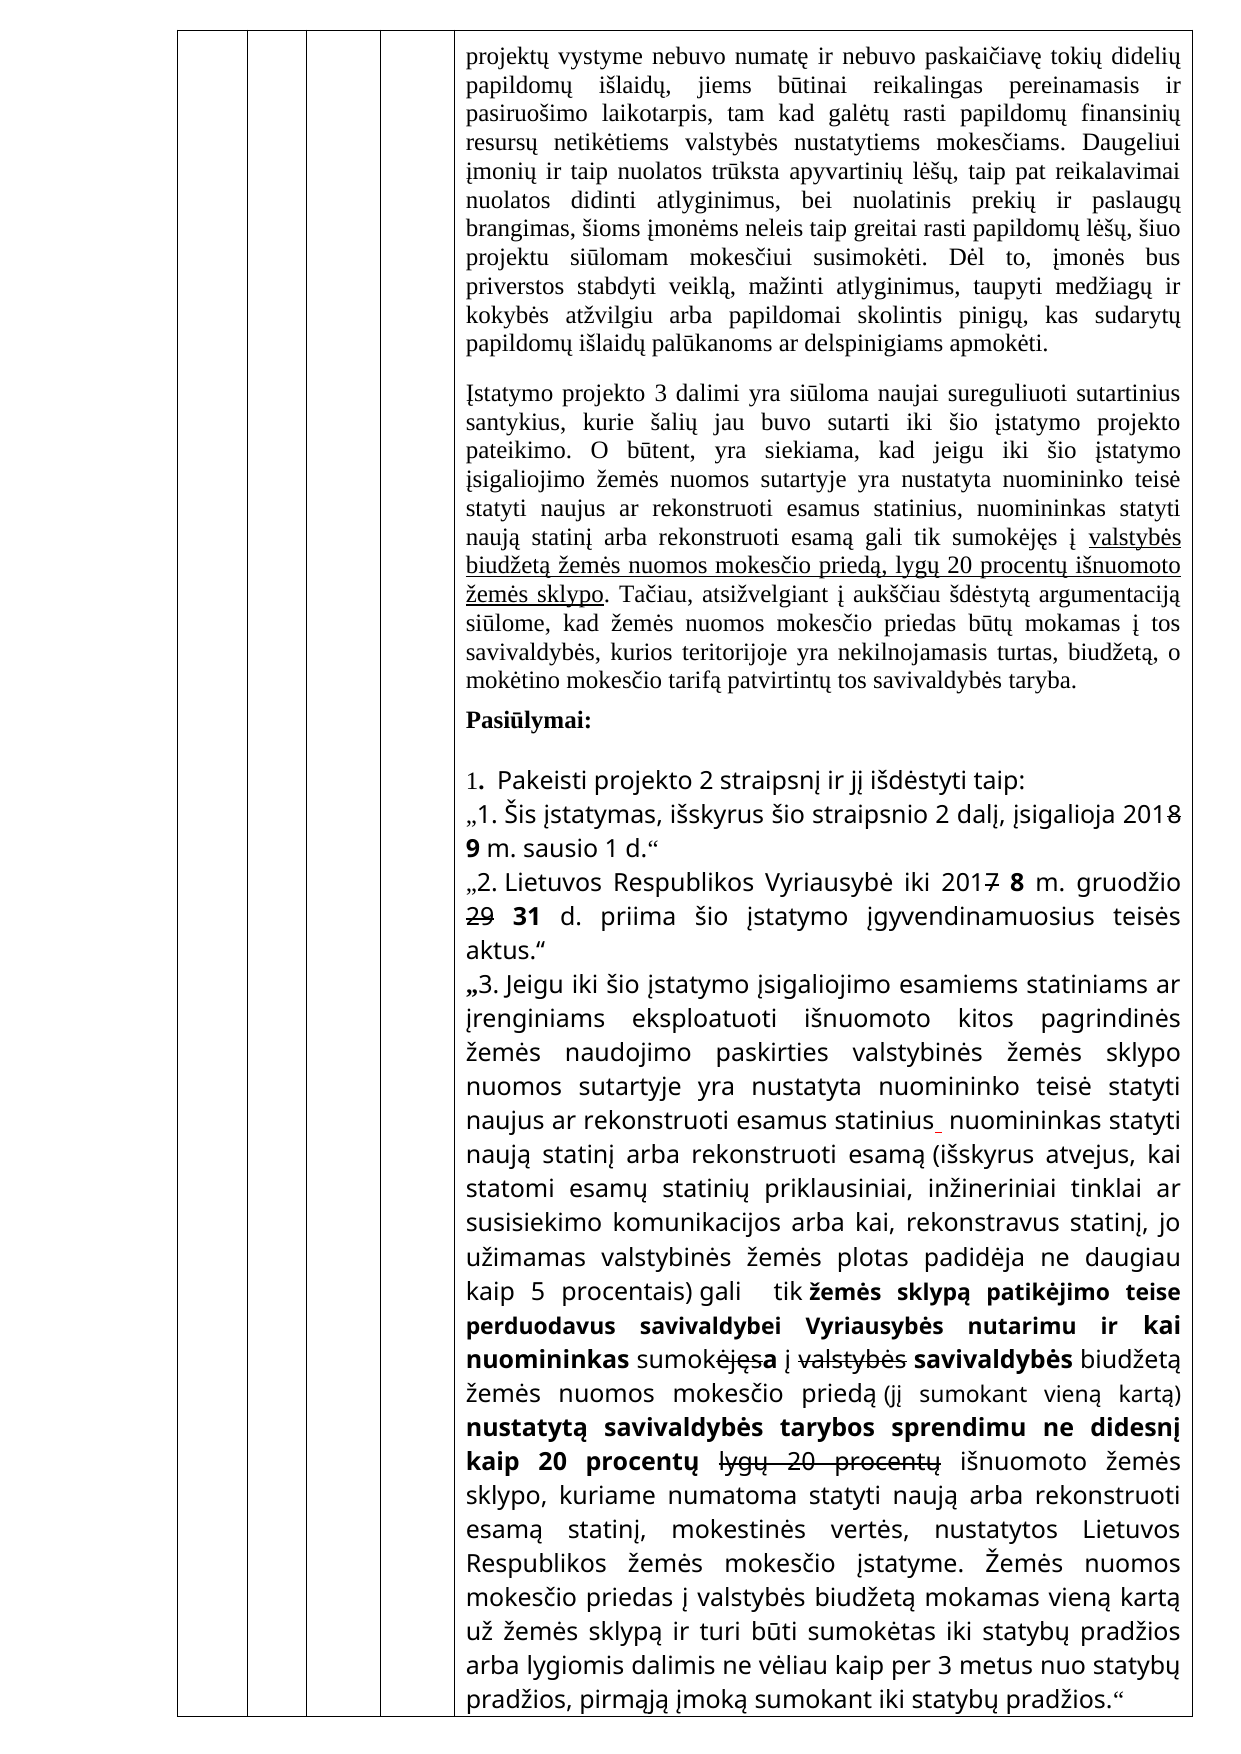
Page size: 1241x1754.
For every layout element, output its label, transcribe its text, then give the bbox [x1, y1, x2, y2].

table_cell [381, 31, 454, 1716]
table_cell [248, 31, 306, 1716]
table_cell [178, 31, 247, 1716]
table_cell [307, 31, 380, 1716]
table_cell projektų vystyme nebuvo numatę ir nebuvo paskaičiavę tokių didelių papildomų išlaidų, jiems būtinai reikalingas pereinamasis ir pasiruošimo laikotarpis, tam kad galėtų rasti papildomų finansinių resursų netikėtiems valstybės nustatytiems mokesčiams. Daugeliui įmonių ir taip nuolatos trūksta apyvartinių lėšų, taip pat reikalavimai nuolatos didinti atlyginimus, bei nuolatinis prekių ir paslaugų brangimas, šioms įmonėms neleis taip greitai rasti papildomų lėšų, šiuo projektu siūlomam mokesčiui susimokėti. Dėl to, įmonės bus priverstos stabdyti veiklą, mažinti atlyginimus, taupyti medžiagų ir kokybės atžvilgiu arba papildomai skolintis pinigų, kas sudarytų papildomų išlaidų palūkanoms ar delspinigiams apmokėti. Įstatymo projekto 3 dalimi yra siūloma naujai sureguliuoti sutartinius santykius, kurie šalių jau buvo sutarti iki šio įstatymo projekto pateikimo. O būtent, yra siekiama, kad jeigu iki šio įstatymo įsigaliojimo žemės nuomos sutartyje yra nustatyta nuomininko teisė statyti naujus ar rekonstruoti esamus statinius, nuomininkas statyti naują statinį arba rekonstruoti esamą gali tik sumokėjęs į valstybės biudžetą žemės nuomos mokesčio priedą, lygų 20 procentų išnuomoto žemės sklypo. Tačiau, atsižvelgiant į aukščiau šdėstytą argumentaciją siūlome, kad žemės nuomos mokesčio priedas būtų mokamas į tos savivaldybės, kurios teritorijoje yra nekilnojamasis turtas, biudžetą, o mokėtino mokesčio tarifą patvirtintų tos savivaldybės taryba. Pasiūlymai: 1. Pakeisti projekto 2 straipsnį ir jį išdėstyti taip: „1. Šis įstatymas, išskyrus šio straipsnio 2 dalį, įsigalioja 2018 9 m. sausio 1 d.“ „2. Lietuvos Respublikos Vyriausybė iki 2017 8 m. gruodžio 29 31 d. priima šio įstatymo įgyvendinamuosius teisės aktus.“ „3. Jeigu iki šio įstatymo įsigaliojimo esamiems statiniams ar įrenginiams eksploatuoti išnuomoto kitos pagrindinės žemės naudojimo paskirties valstybinės žemės sklypo nuomos sutartyje yra nustatyta nuomininko teisė statyti naujus ar rekonstruoti esamus statinius nuomininkas statyti naują statinį arba rekonstruoti esamą (išskyrus atvejus, kai statomi esamų statinių priklausiniai, inžineriniai tinklai ar susisiekimo komunikacijos arba kai, rekonstravus statinį, jo užimamas valstybinės žemės plotas padidėja ne daugiau kaip 5 procentais) gali tik žemės sklypą patikėjimo teise perduodavus savivaldybei Vyriausybės nutarimu ir kai nuomininkas sumokėjęsa į valstybės savivaldybės biudžetą žemės nuomos mokesčio priedą (jį sumokant vieną kartą) nustatytą savivaldybės tarybos sprendimu ne didesnį kaip 20 procentų lygų 20 procentų išnuomoto žemės sklypo, kuriame numatoma statyti naują arba rekonstruoti esamą statinį, mokestinės vertės, nustatytos Lietuvos Respublikos žemės mokesčio įstatyme. Žemės nuomos mokesčio priedas į valstybės biudžetą mokamas vieną kartą už žemės sklypą ir turi būti sumokėtas iki statybų pradžios arba lygiomis dalimis ne vėliau kaip per 3 metus nuo statybų pradžios, pirmąją įmoką sumokant iki statybų pradžios.“ [455, 31, 1192, 1716]
